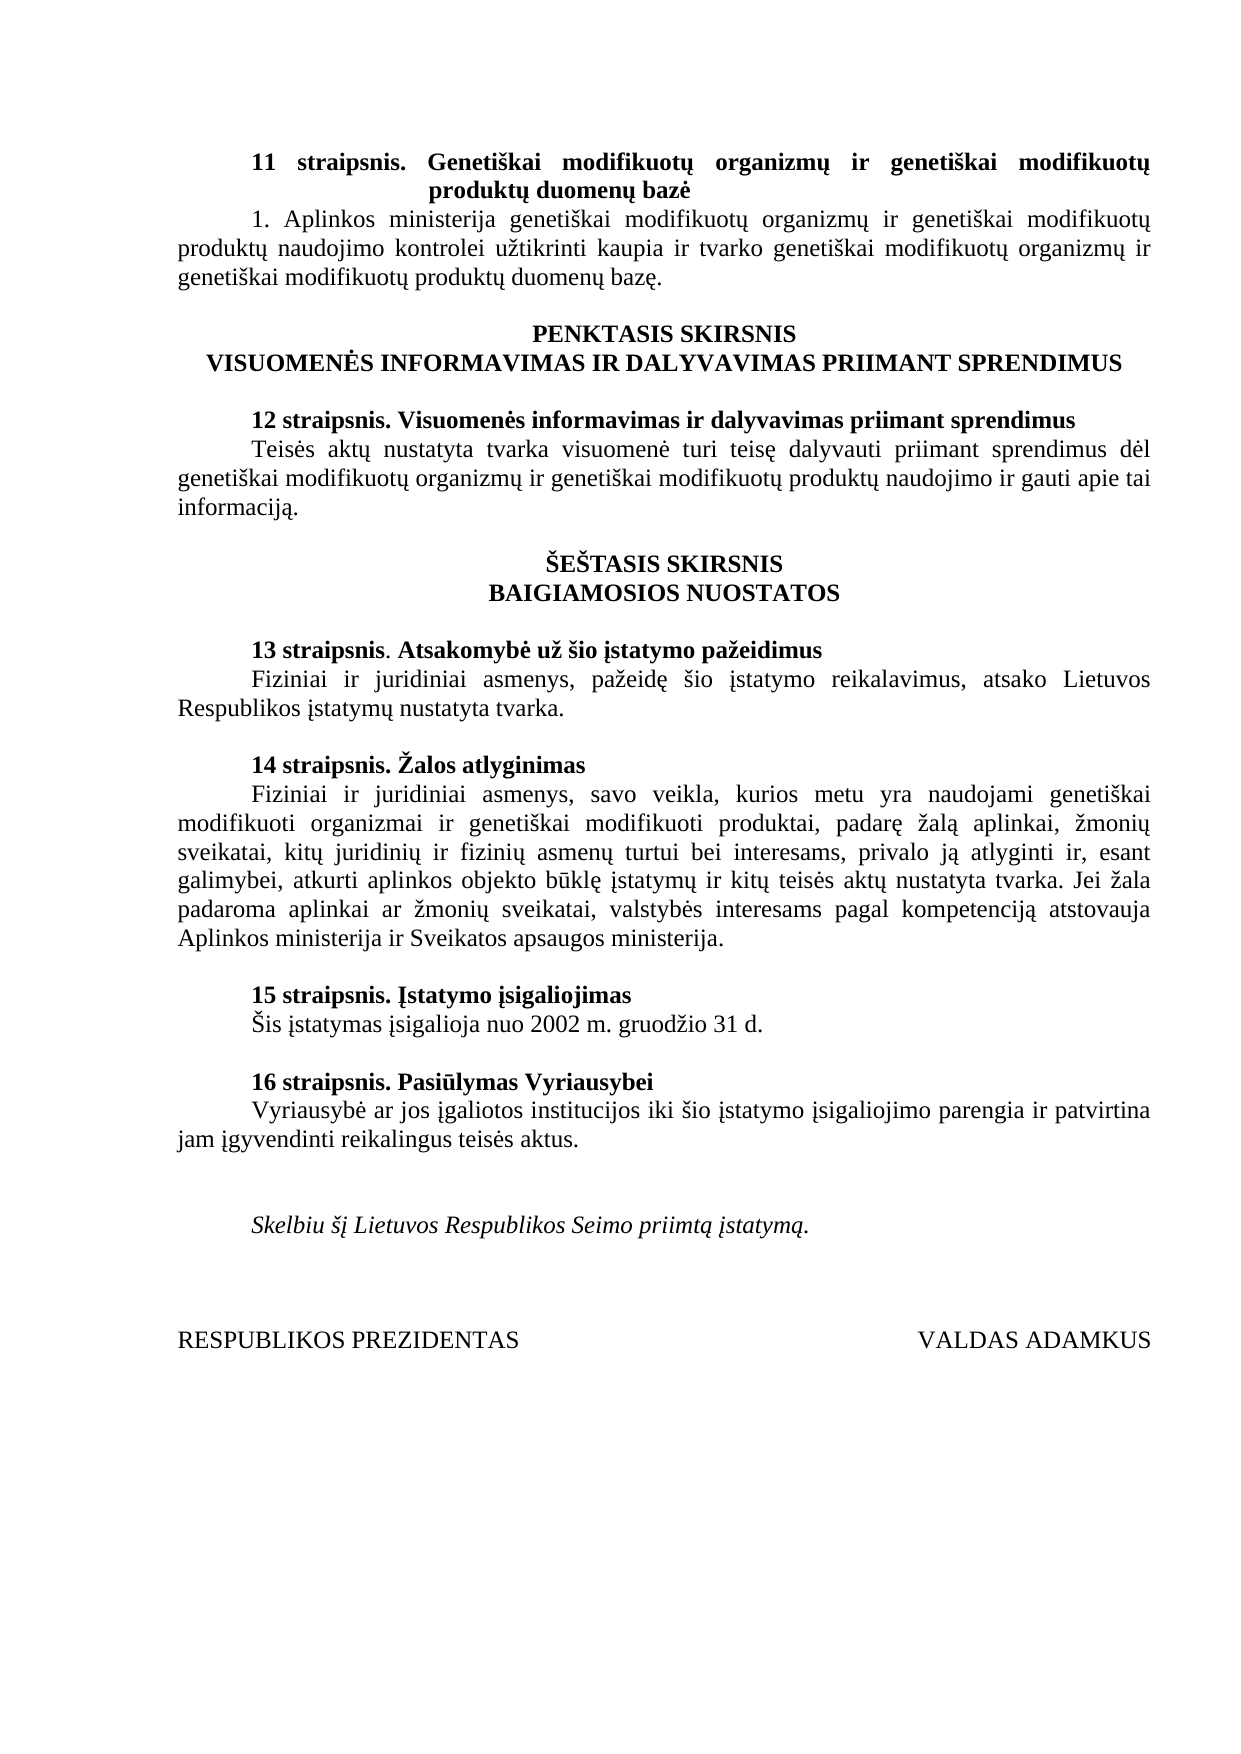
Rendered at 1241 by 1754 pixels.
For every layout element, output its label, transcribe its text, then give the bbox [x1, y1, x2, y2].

text Skelbiu šį Lietuvos Respublikos Seimo priimtą įstatymą. [177, 1211, 1152, 1239]
text 13 straipsnis. Atsakomybė už šio įstatymo pažeidimus [177, 636, 1152, 664]
text Šis įstatymas įsigalioja nuo 2002 m. gruodžio 31 d. [177, 1009, 1152, 1038]
text Teisės aktų nustatyta tvarka visuomenė turi teisę dalyvauti priimant sprendimus dėl genetiškai modifikuotų organizmų ir genetiškai modifikuotų produktų naudojimo ir gauti apie tai informaciją. [177, 434, 1152, 521]
text 16 straipsnis. Pasiūlymas Vyriausybei [177, 1067, 1152, 1096]
text 12 straipsnis. Visuomenės informavimas ir dalyvavimas priimant sprendimus [177, 406, 1152, 434]
text BAIGIAMOSIOS NUOSTATOS [177, 578, 1152, 607]
text ŠEŠTASIS SKIRSNIS [177, 549, 1152, 578]
text RESPUBLIKOS PREZIDENTAS VALDAS ADAMKUS [177, 1326, 1152, 1354]
text 11 straipsnis. Genetiškai modifikuotų organizmų ir genetiškai modifikuotų produktų duomenų bazė [251, 147, 1152, 204]
text 15 straipsnis. Įstatymo įsigaliojimas [177, 981, 1152, 1009]
text PENKTASIS SKIRSNIS [177, 319, 1152, 348]
text 14 straipsnis. Žalos atlyginimas [177, 751, 1152, 779]
text 1. Aplinkos ministerija genetiškai modifikuotų organizmų ir genetiškai modifikuotų produktų naudojimo kontrolei užtikrinti kaupia ir tvarko genetiškai modifikuotų organizmų ir genetiškai modifikuotų produktų duomenų bazę. [177, 204, 1152, 291]
text Fiziniai ir juridiniai asmenys, savo veikla, kurios metu yra naudojami genetiškai modifikuoti organizmai ir genetiškai modifikuoti produktai, padarę žalą aplinkai, žmonių sveikatai, kitų juridinių ir fizinių asmenų turtui bei interesams, privalo ją atlyginti ir, esant galimybei, atkurti aplinkos objekto būklę įstatymų ir kitų teisės aktų nustatyta tvarka. Jei žala padaroma aplinkai ar žmonių sveikatai, valstybės interesams pagal kompetenciją atstovauja Aplinkos ministerija ir Sveikatos apsaugos ministerija. [177, 779, 1152, 952]
text Fiziniai ir juridiniai asmenys, pažeidę šio įstatymo reikalavimus, atsako Lietuvos Respublikos įstatymų nustatyta tvarka. [177, 664, 1152, 722]
text Vyriausybė ar jos įgaliotos institucijos iki šio įstatymo įsigaliojimo parengia ir patvirtina jam įgyvendinti reikalingus teisės aktus. [177, 1096, 1152, 1153]
text VisuomenĖs informavimas ir dalyvavimas PRIIMANT SPRENDIMUS [177, 348, 1152, 377]
